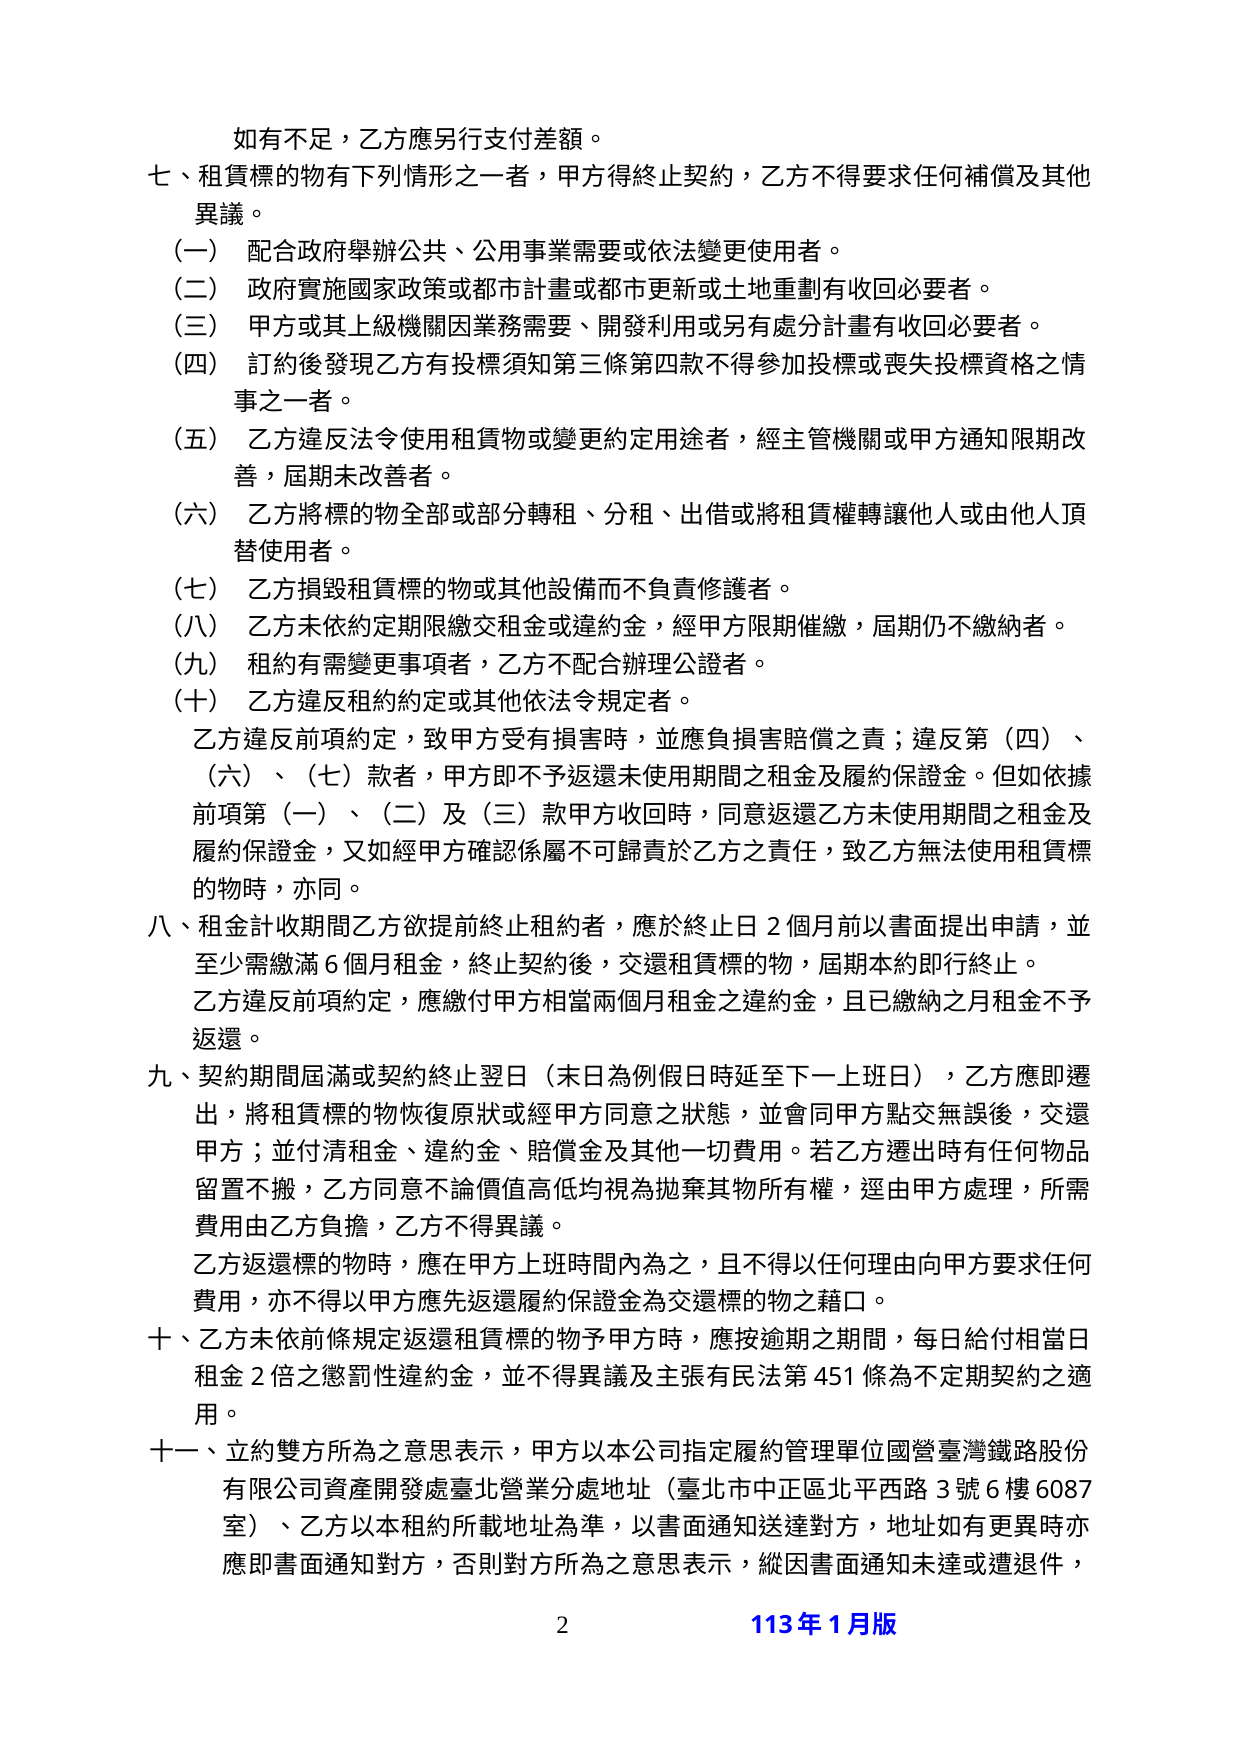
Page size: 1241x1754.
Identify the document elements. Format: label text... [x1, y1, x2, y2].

list 乙方違反法令使用租賃物或變更約定用途者，經主管機關或甲方通知限期改善，屆期未改善者。 [158, 418, 1087, 493]
list 甲方或其上級機關因業務需要、開發利用或另有處分計畫有收回必要者。 [158, 306, 1087, 343]
list 政府實施國家政策或都市計畫或都市更新或土地重劃有收回必要者。 [158, 268, 1087, 306]
list 租約有需變更事項者，乙方不配合辦理公證者。 [158, 643, 1087, 681]
list 乙方將標的物全部或部分轉租、分租、出借或將租賃權轉讓他人或由他人頂替使用者。 [158, 493, 1087, 568]
list 此履約保證金於租期屆滿或租約終止時，須抵充未繳清之月租金、違約金、其他費用、拆除地上物或騰空租賃物、損害賠償等費用，如有剩餘，無息返還，如有不足，乙方應另行支付差額。 [158, 118, 1087, 156]
list 乙方未依約定期限繳交租金或違約金，經甲方限期催繳，屆期仍不繳納者。 [158, 606, 1087, 643]
text 十一、立約雙方所為之意思表示，甲方以本公司指定履約管理單位國營臺灣鐵路股份有限公司資產開發處臺北營業分處地址（臺北市中正區北平西路3號6樓6087室）、乙方以本租約所載地址為準，以書面通知送達對方，地址如有更異時亦應即書面通知對方，否則對方所為之意思表示，縱因書面通知未達或遭退件， [149, 1431, 1092, 1581]
text 八、租金計收期間乙方欲提前終止租約者，應於終止日2個月前以書面提出申請，並至少需繳滿6個月租金，終止契約後，交還租賃標的物，屆期本約即行終止。 [148, 906, 1092, 981]
text 乙方違反前項約定，應繳付甲方相當兩個月租金之違約金，且已繳納之月租金不予返還。 [192, 981, 1092, 1056]
text 乙方返還標的物時，應在甲方上班時間內為之，且不得以任何理由向甲方要求任何費用，亦不得以甲方應先返還履約保證金為交還標的物之藉口。 [192, 1243, 1092, 1318]
list 訂約後發現乙方有投標須知第三條第四款不得參加投標或喪失投標資格之情事之一者。 [158, 343, 1087, 418]
text 七、租賃標的物有下列情形之一者，甲方得終止契約，乙方不得要求任何補償及其他異議。 [148, 156, 1092, 231]
list 配合政府舉辦公共、公用事業需要或依法變更使用者。 [158, 231, 1087, 268]
text 九、契約期間屆滿或契約終止翌日（末日為例假日時延至下一上班日），乙方應即遷出，將租賃標的物恢復原狀或經甲方同意之狀態，並會同甲方點交無誤後，交還甲方；並付清租金、違約金、賠償金及其他一切費用。若乙方遷出時有任何物品留置不搬，乙方同意不論價值高低均視為拋棄其物所有權，逕由甲方處理，所需費用由乙方負擔，乙方不得異議。 [148, 1056, 1092, 1243]
text 十、乙方未依前條規定返還租賃標的物予甲方時，應按逾期之期間，每日給付相當日租金2倍之懲罰性違約金，並不得異議及主張有民法第451條為不定期契約之適用。 [148, 1318, 1092, 1431]
list 乙方違反租約約定或其他依法令規定者。 [158, 681, 1087, 718]
text 乙方違反前項約定，致甲方受有損害時，並應負損害賠償之責；違反第（四）、（六）、（七）款者，甲方即不予返還未使用期間之租金及履約保證金。但如依據前項第（一）、（二）及（三）款甲方收回時，同意返還乙方未使用期間之租金及履約保證金，又如經甲方確認係屬不可歸責於乙方之責任，致乙方無法使用租賃標的物時，亦同。 [192, 718, 1092, 906]
list 乙方損毀租賃標的物或其他設備而不負責修護者。 [158, 568, 1087, 606]
